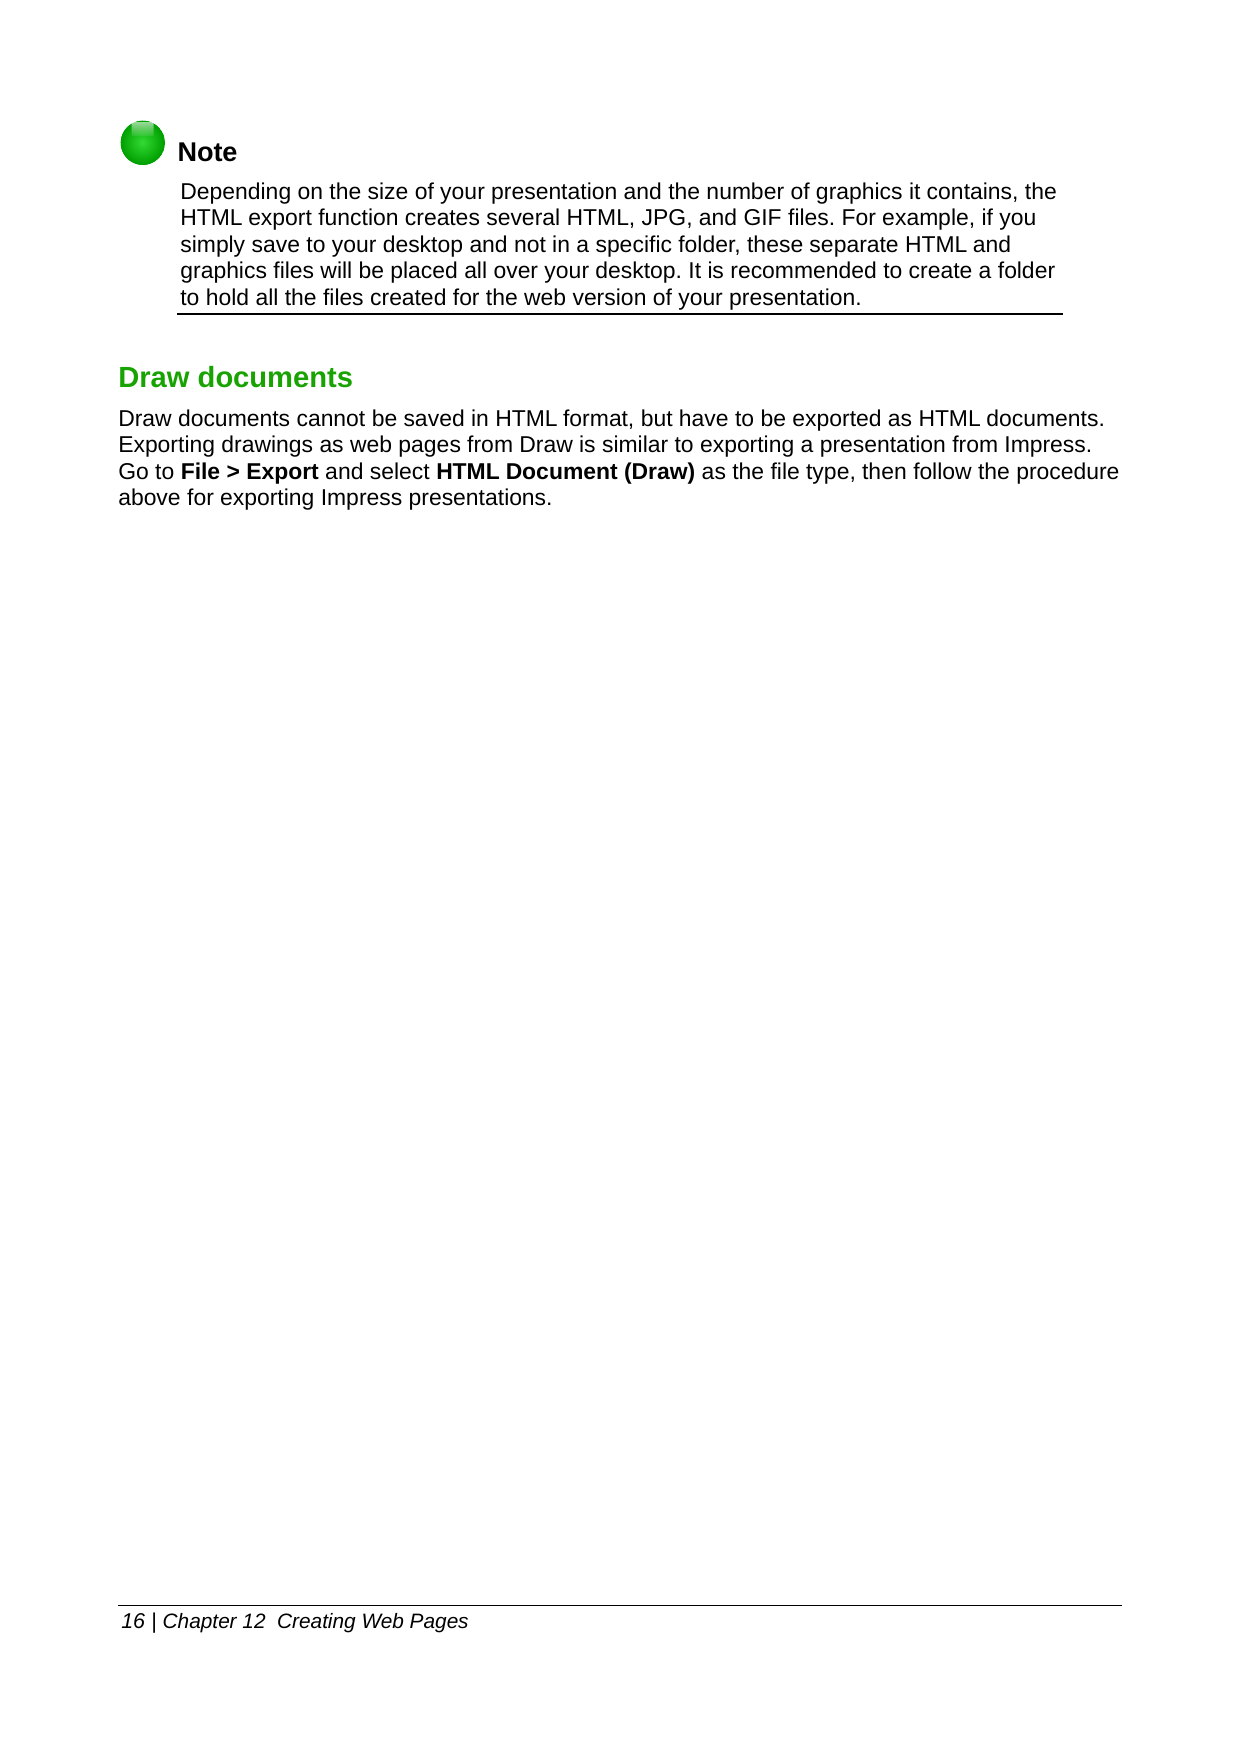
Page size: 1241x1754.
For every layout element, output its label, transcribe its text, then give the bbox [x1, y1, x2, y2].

text Draw documents cannot be saved in HTML format, but have to be exported as HTML documents. Exporting drawings as web pages from Draw is similar to exporting a presentation from Impress. Go to File > Export and select HTML Document (Draw) as the file type, then follow the procedure above for exporting Impress presentations. [118, 405, 1122, 510]
subtitle Draw documents [118, 359, 1122, 393]
subtitle Note [118, 118, 1122, 167]
text Depending on the size of your presentation and the number of graphics it contains, the HTML export function creates several HTML, JPG, and GIF files. For example, if you simply save to your desktop and not in a specific folder, these separate HTML and graphics files will be placed all over your desktop. It is recommended to create a folder to hold all the files created for the web version of your presentation. [177, 175, 1063, 313]
